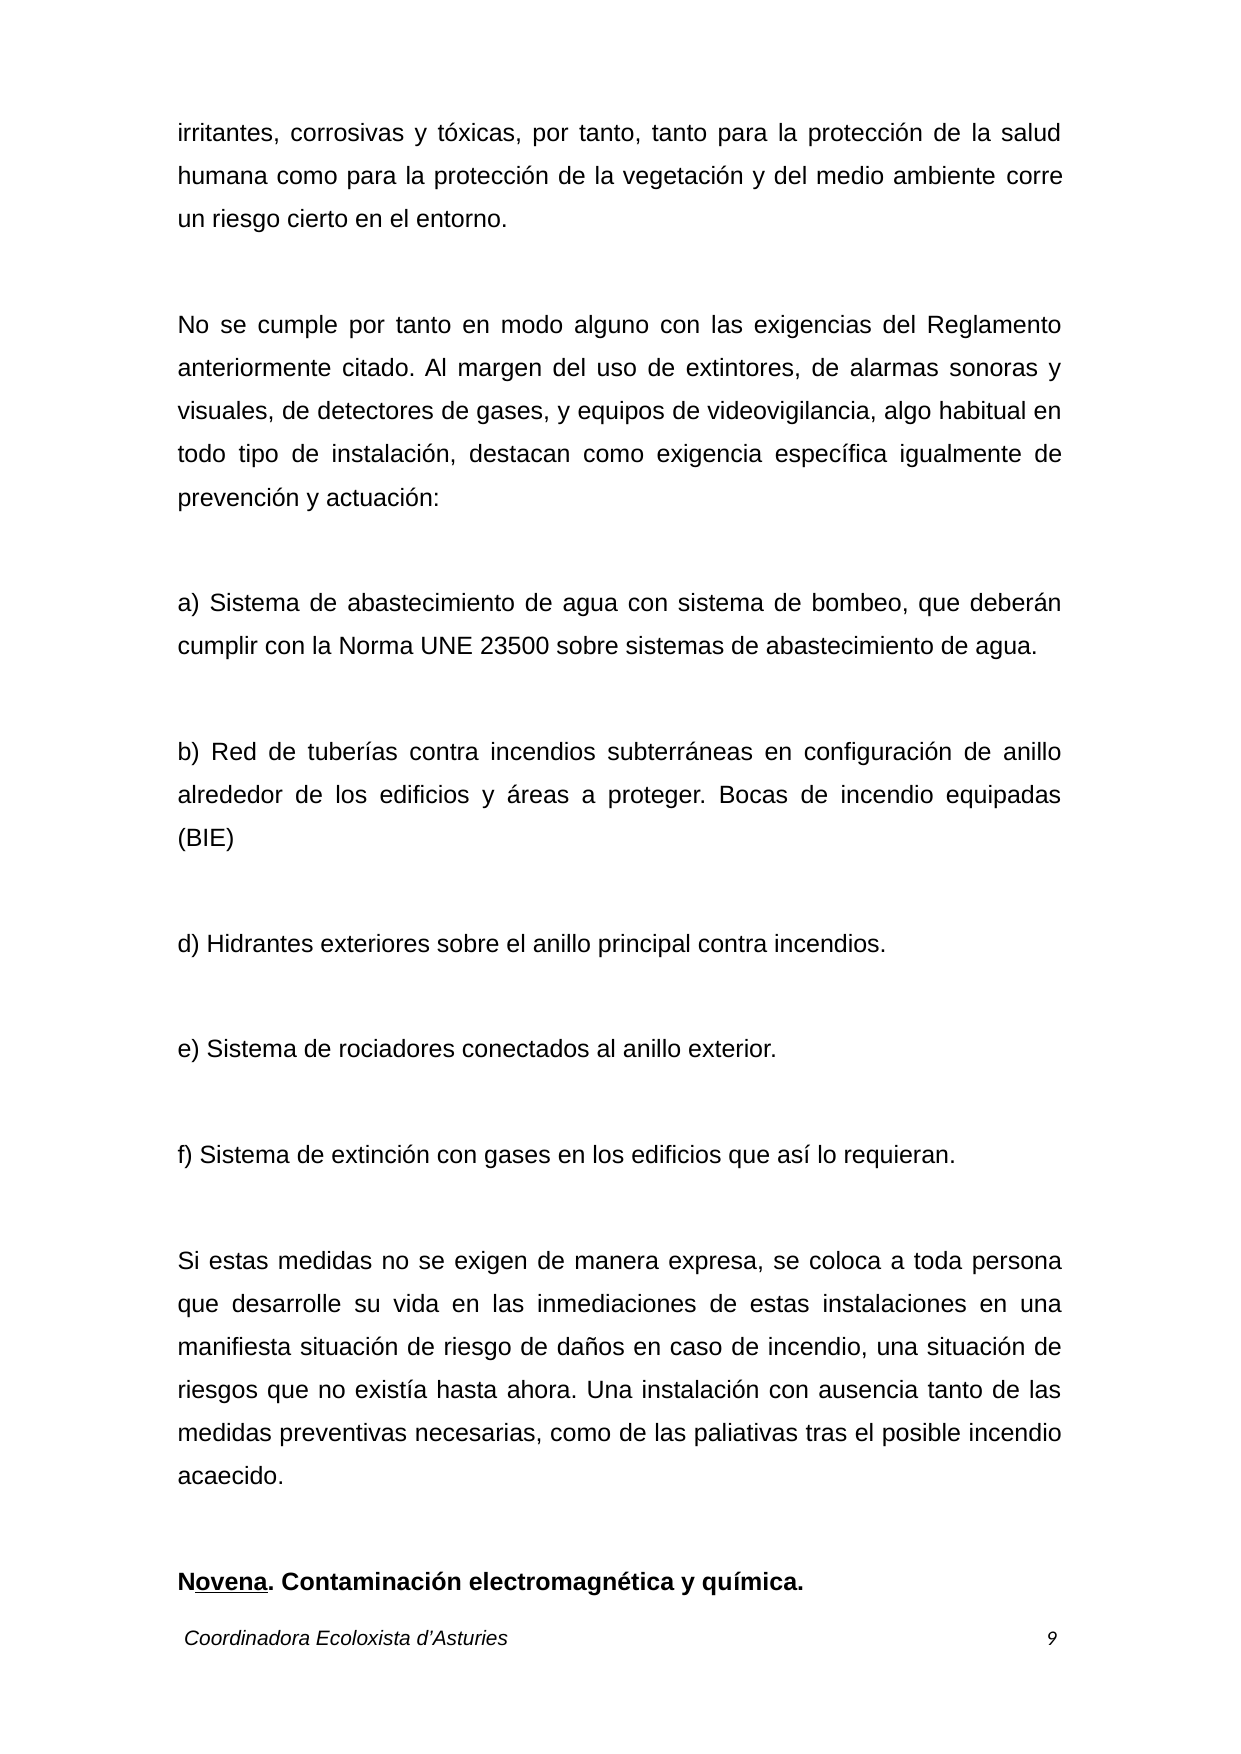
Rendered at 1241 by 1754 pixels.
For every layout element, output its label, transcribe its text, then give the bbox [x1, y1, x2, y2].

text irritantes, corrosivas y tóxicas, por tanto, tanto para la protección de la salud humana como para la protección de la vegetación y del medio ambiente corre un riesgo cierto en el entorno. [177, 118, 1063, 233]
text Novena. Contaminación electromagnética y química. [177, 1567, 1063, 1596]
text e) Sistema de rociadores conectados al anillo exterior. [177, 1034, 1063, 1063]
text a) Sistema de abastecimiento de agua con sistema de bombeo, que deberán cumplir con la Norma UNE 23500 sobre sistemas de abastecimiento de agua. [177, 588, 1063, 660]
text No se cumple por tanto en modo alguno con las exigencias del Reglamento anteriormente citado. Al margen del uso de extintores, de alarmas sonoras y visuales, de detectores de gases, y equipos de videovigilancia, algo habitual en todo tipo de instalación, destacan como exigencia específica igualmente de prevención y actuación: [177, 310, 1063, 511]
text Si estas medidas no se exigen de manera expresa, se coloca a toda persona que desarrolle su vida en las inmediaciones de estas instalaciones en una manifiesta situación de riesgo de daños en caso de incendio, una situación de riesgos que no existía hasta ahora. Una instalación con ausencia tanto de las medidas preventivas necesarias, como de las paliativas tras el posible incendio acaecido. [177, 1246, 1063, 1490]
text d) Hidrantes exteriores sobre el anillo principal contra incendios. [177, 929, 1063, 957]
text f) Sistema de extinción con gases en los edificios que así lo requieran. [177, 1140, 1063, 1169]
text b) Red de tuberías contra incendios subterráneas en configuración de anillo alrededor de los edificios y áreas a proteger. Bocas de incendio equipadas (BIE) [177, 737, 1063, 852]
